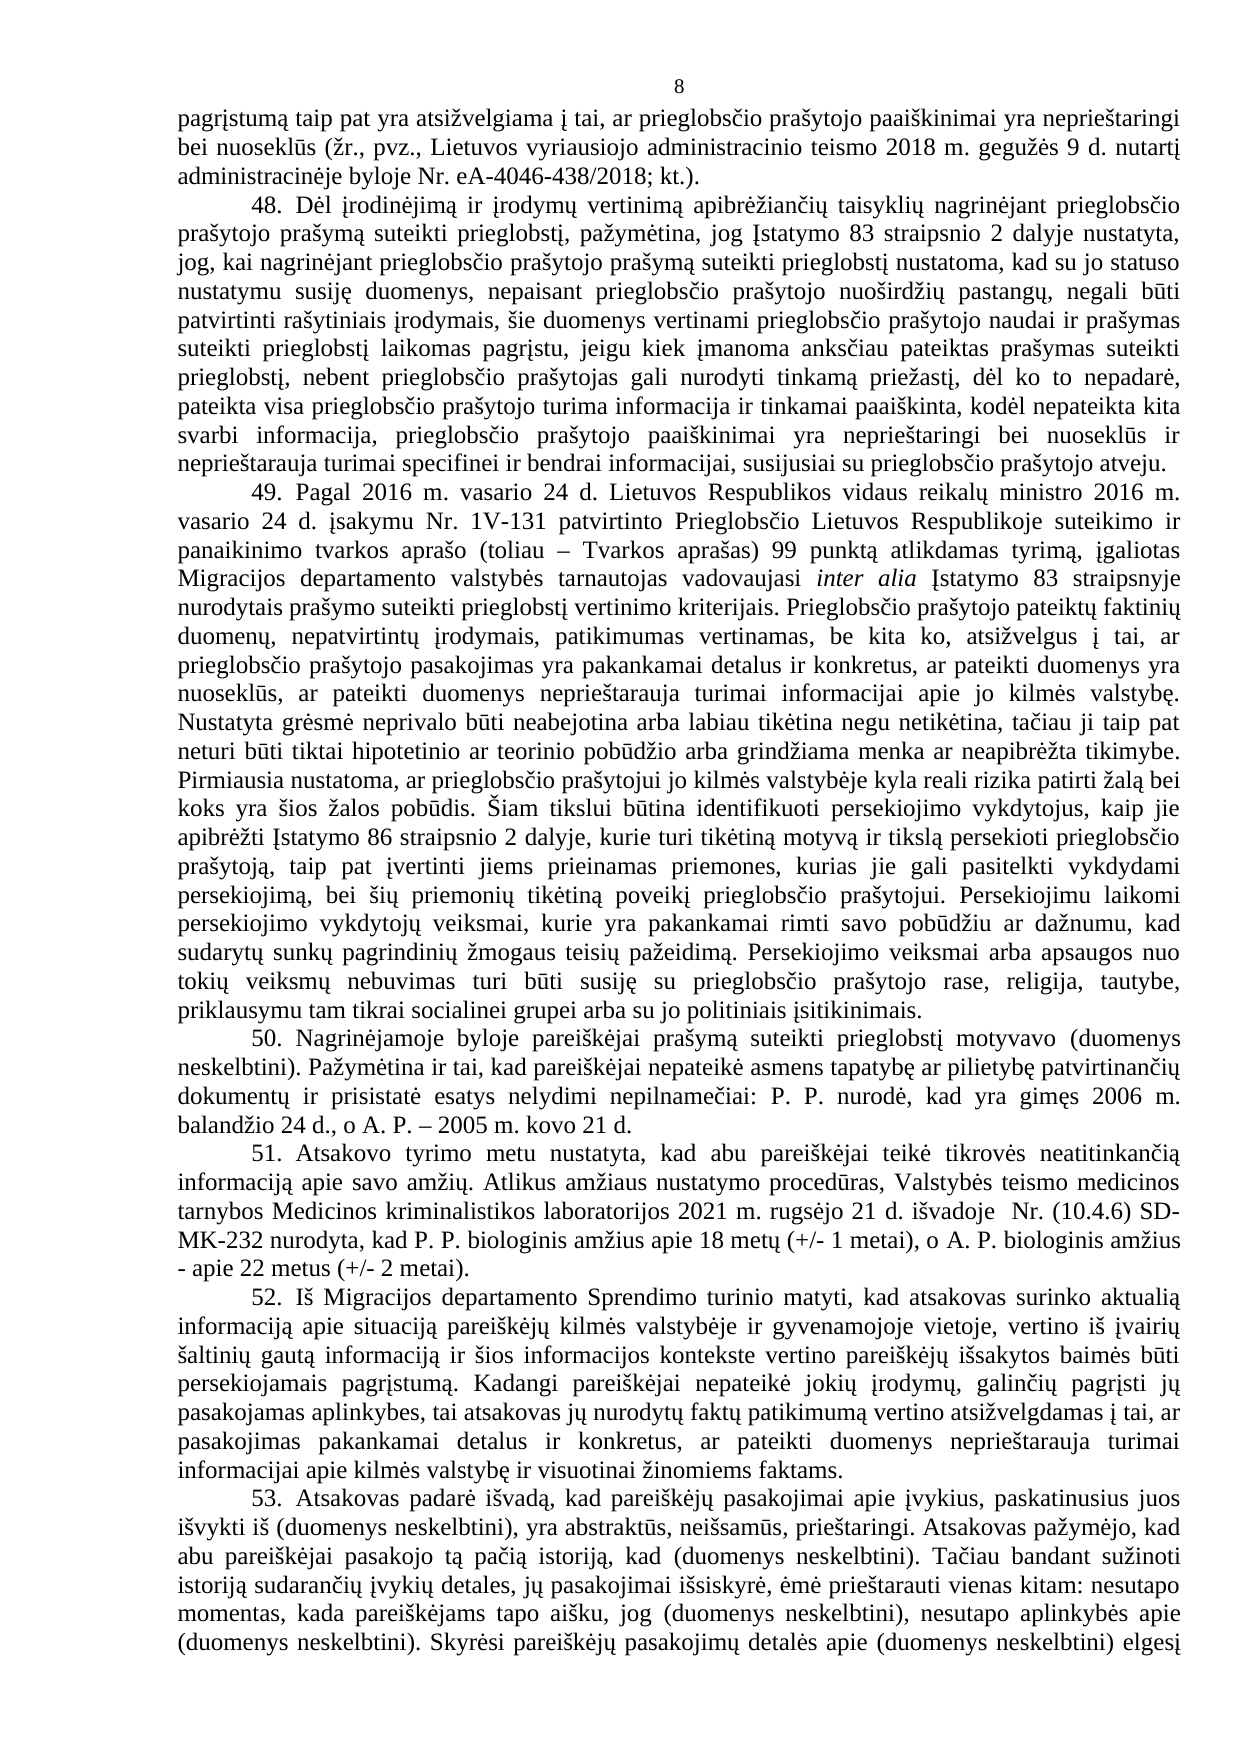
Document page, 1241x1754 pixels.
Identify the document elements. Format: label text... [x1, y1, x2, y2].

text 52. Iš Migracijos departamento Sprendimo turinio matyti, kad atsakovas surinko aktualią informaciją apie situaciją pareiškėjų kilmės valstybėje ir gyvenamojoje vietoje, vertino iš įvairių šaltinių gautą informaciją ir šios informacijos kontekste vertino pareiškėjų išsakytos baimės būti persekiojamais pagrįstumą. Kadangi pareiškėjai nepateikė jokių įrodymų, galinčių pagrįsti jų pasakojamas aplinkybes, tai atsakovas jų nurodytų faktų patikimumą vertino atsižvelgdamas į tai, ar pasakojimas pakankamai detalus ir konkretus, ar pateikti duomenys neprieštarauja turimai informacijai apie kilmės valstybę ir visuotinai žinomiems faktams. [177, 1282, 1181, 1483]
text 53. Atsakovas padarė išvadą, kad pareiškėjų pasakojimai apie įvykius, paskatinusius juos išvykti iš (duomenys neskelbtini), yra abstraktūs, neišsamūs, prieštaringi. Atsakovas pažymėjo, kad abu pareiškėjai pasakojo tą pačią istoriją, kad (duomenys neskelbtini). Tačiau bandant sužinoti istoriją sudarančių įvykių detales, jų pasakojimai išsiskyrė, ėmė prieštarauti vienas kitam: nesutapo momentas, kada pareiškėjams tapo aišku, jog (duomenys neskelbtini), nesutapo aplinkybės apie (duomenys neskelbtini). Skyrėsi pareiškėjų pasakojimų detalės apie (duomenys neskelbtini) elgesį [177, 1483, 1181, 1656]
text 50. Nagrinėjamoje byloje pareiškėjai prašymą suteikti prieglobstį motyvavo (duomenys neskelbtini). Pažymėtina ir tai, kad pareiškėjai nepateikė asmens tapatybę ar pilietybę patvirtinančių dokumentų ir prisistatė esatys nelydimi nepilnamečiai: P. P. nurodė, kad yra gimęs 2006 m. balandžio 24 d., o A. P. – 2005 m. kovo 21 d. [177, 1023, 1181, 1138]
text 48. Dėl įrodinėjimą ir įrodymų vertinimą apibrėžiančių taisyklių nagrinėjant prieglobsčio prašytojo prašymą suteikti prieglobstį, pažymėtina, jog Įstatymo 83 straipsnio 2 dalyje nustatyta, jog, kai nagrinėjant prieglobsčio prašytojo prašymą suteikti prieglobstį nustatoma, kad su jo statuso nustatymu susiję duomenys, nepaisant prieglobsčio prašytojo nuoširdžių pastangų, negali būti patvirtinti rašytiniais įrodymais, šie duomenys vertinami prieglobsčio prašytojo naudai ir prašymas suteikti prieglobstį laikomas pagrįstu, jeigu kiek įmanoma anksčiau pateiktas prašymas suteikti prieglobstį, nebent prieglobsčio prašytojas gali nurodyti tinkamą priežastį, dėl ko to nepadarė, pateikta visa prieglobsčio prašytojo turima informacija ir tinkamai paaiškinta, kodėl nepateikta kita svarbi informacija, prieglobsčio prašytojo paaiškinimai yra neprieštaringi bei nuoseklūs ir neprieštarauja turimai specifinei ir bendrai informacijai, susijusiai su prieglobsčio prašytojo atveju. [177, 190, 1181, 477]
text 51. Atsakovo tyrimo metu nustatyta, kad abu pareiškėjai teikė tikrovės neatitinkančią informaciją apie savo amžių. Atlikus amžiaus nustatymo procedūras, Valstybės teismo medicinos tarnybos Medicinos kriminalistikos laboratorijos 2021 m. rugsėjo 21 d. išvadoje Nr. (10.4.6) SD-MK-232 nurodyta, kad P. P. biologinis amžius apie 18 metų (+/- 1 metai), o A. P. biologinis amžius - apie 22 metus (+/- 2 metai). [177, 1138, 1181, 1282]
text 49. Pagal 2016 m. vasario 24 d. Lietuvos Respublikos vidaus reikalų ministro 2016 m. vasario 24 d. įsakymu Nr. 1V-131 patvirtinto Prieglobsčio Lietuvos Respublikoje suteikimo ir panaikinimo tvarkos aprašo (toliau – Tvarkos aprašas) 99 punktą atlikdamas tyrimą, įgaliotas Migracijos departamento valstybės tarnautojas vadovaujasi inter alia Įstatymo 83 straipsnyje nurodytais prašymo suteikti prieglobstį vertinimo kriterijais. Prieglobsčio prašytojo pateiktų faktinių duomenų, nepatvirtintų įrodymais, patikimumas vertinamas, be kita ko, atsižvelgus į tai, ar prieglobsčio prašytojo pasakojimas yra pakankamai detalus ir konkretus, ar pateikti duomenys yra nuoseklūs, ar pateikti duomenys neprieštarauja turimai informacijai apie jo kilmės valstybę. Nustatyta grėsmė neprivalo būti neabejotina arba labiau tikėtina negu netikėtina, tačiau ji taip pat neturi būti tiktai hipotetinio ar teorinio pobūdžio arba grindžiama menka ar neapibrėžta tikimybe. Pirmiausia nustatoma, ar prieglobsčio prašytojui jo kilmės valstybėje kyla reali rizika patirti žalą bei koks yra šios žalos pobūdis. Šiam tikslui būtina identifikuoti persekiojimo vykdytojus, kaip jie apibrėžti Įstatymo 86 straipsnio 2 dalyje, kurie turi tikėtiną motyvą ir tikslą persekioti prieglobsčio prašytoją, taip pat įvertinti jiems prieinamas priemones, kurias jie gali pasitelkti vykdydami persekiojimą, bei šių priemonių tikėtiną poveikį prieglobsčio prašytojui. Persekiojimu laikomi persekiojimo vykdytojų veiksmai, kurie yra pakankamai rimti savo pobūdžiu ar dažnumu, kad sudarytų sunkų pagrindinių žmogaus teisių pažeidimą. Persekiojimo veiksmai arba apsaugos nuo tokių veiksmų nebuvimas turi būti susiję su prieglobsčio prašytojo rase, religija, tautybe, priklausymu tam tikrai socialinei grupei arba su jo politiniais įsitikinimais. [177, 477, 1181, 1023]
text pagrįstumą taip pat yra atsižvelgiama į tai, ar prieglobsčio prašytojo paaiškinimai yra neprieštaringi bei nuoseklūs (žr., pvz., Lietuvos vyriausiojo administracinio teismo 2018 m. gegužės 9 d. nutartį administracinėje byloje Nr. eA-4046-438/2018; kt.). [177, 103, 1181, 190]
